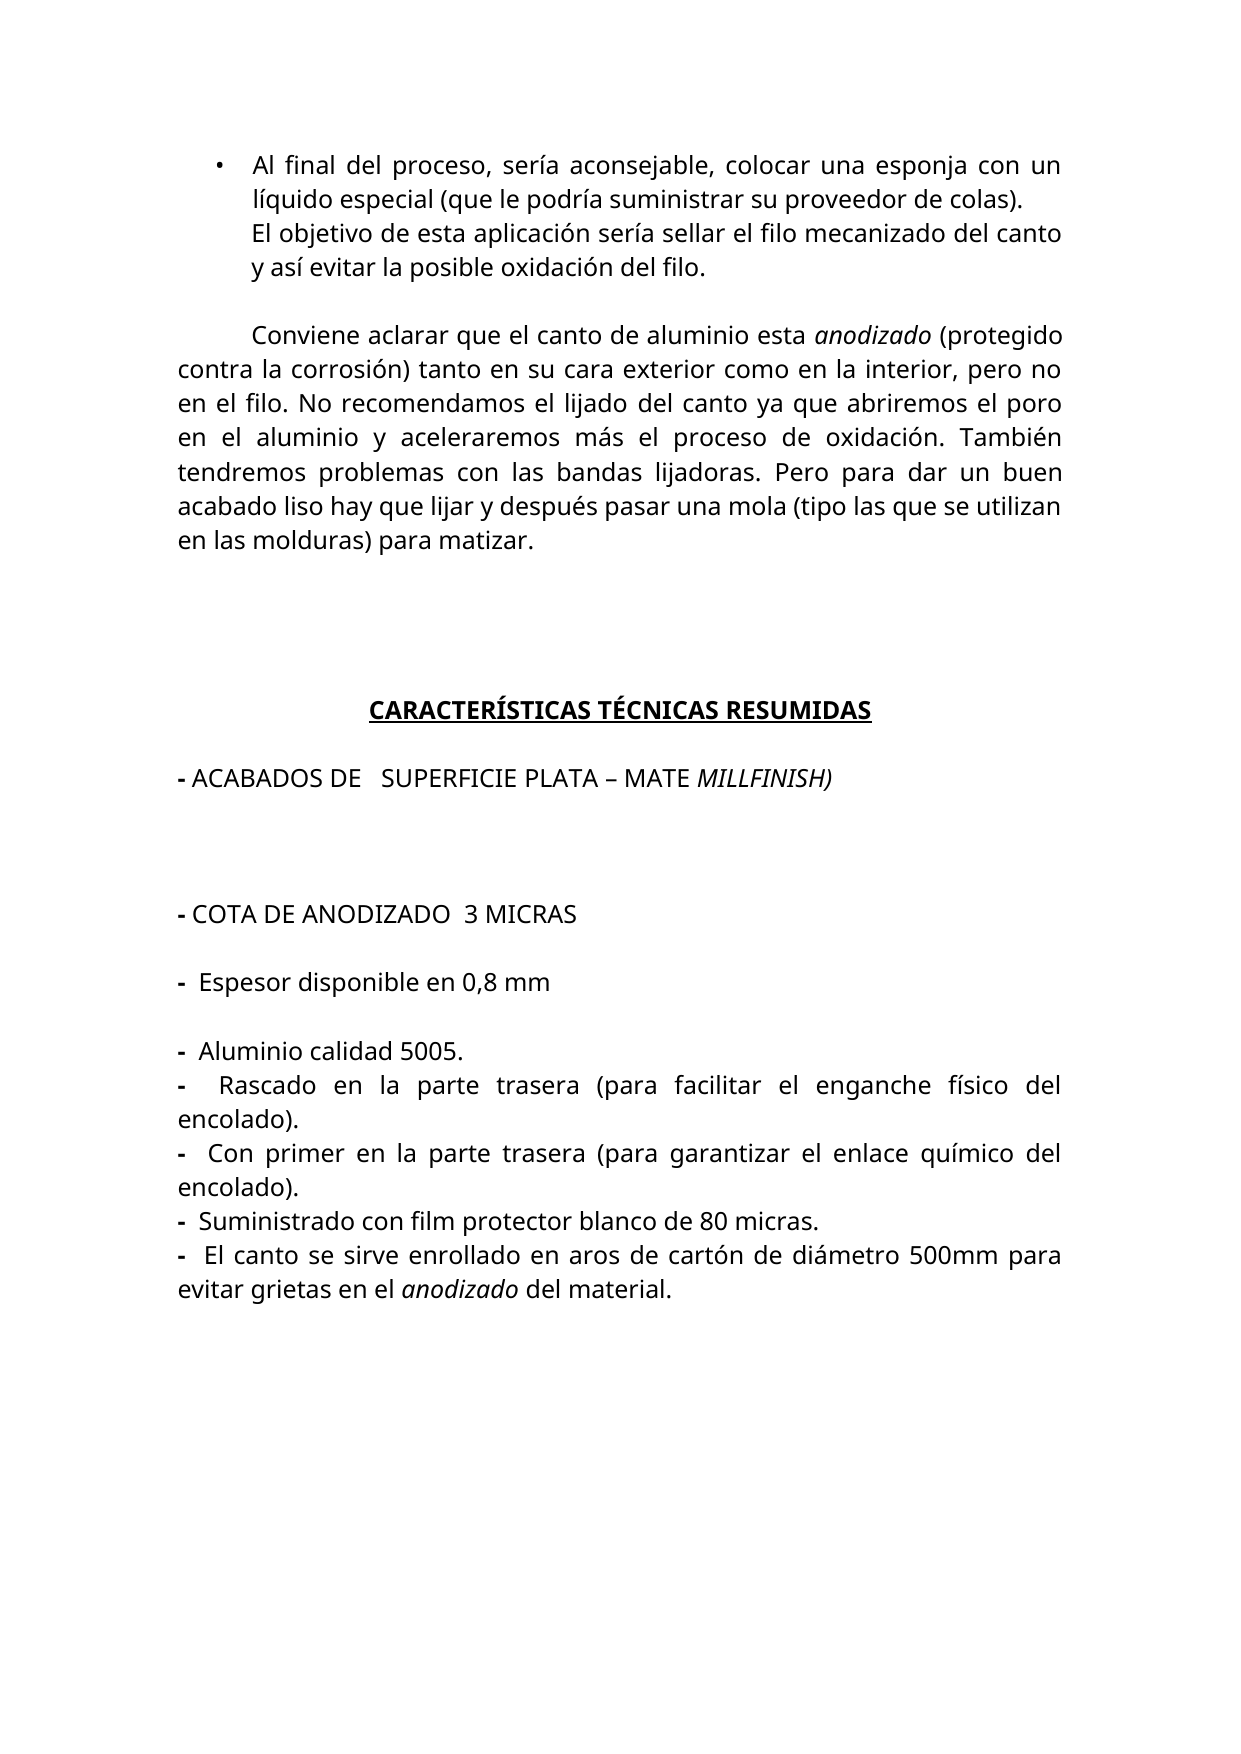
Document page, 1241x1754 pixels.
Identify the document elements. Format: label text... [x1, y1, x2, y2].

text - COTA DE ANODIZADO 3 MICRAS [177, 897, 1063, 931]
text El objetivo de esta aplicación sería sellar el filo mecanizado del canto y así evitar la posible oxidación del filo. [251, 216, 1063, 284]
text - Aluminio calidad 5005. [177, 1033, 1063, 1067]
text CARACTERÍSTICAS TÉCNICAS RESUMIDAS [177, 693, 1063, 727]
text - Espesor disponible en 0,8 mm [177, 965, 1063, 999]
text - Suministrado con film protector blanco de 80 micras. [177, 1203, 1063, 1238]
list Al final del proceso, sería aconsejable, colocar una esponja con un líquido especial (que le podría suministrar su proveedor de colas). [215, 148, 1063, 216]
text - ACABADOS DE SUPERFICIE PLATA – MATE MILLFINISH) [177, 761, 1063, 795]
text - Rascado en la parte trasera (para facilitar el enganche físico del encolado). [177, 1067, 1063, 1135]
text - El canto se sirve enrollado en aros de cartón de diámetro 500mm para evitar grietas en el anodizado del material. [177, 1238, 1063, 1306]
text - Con primer en la parte trasera (para garantizar el enlace químico del encolado). [177, 1135, 1063, 1203]
text Conviene aclarar que el canto de aluminio esta anodizado (protegido contra la corrosión) tanto en su cara exterior como en la interior, pero no en el filo. No recomendamos el lijado del canto ya que abriremos el poro en el aluminio y aceleraremos más el proceso de oxidación. También tendremos problemas con las bandas lijadoras. Pero para dar un buen acabado liso hay que lijar y después pasar una mola (tipo las que se utilizan en las molduras) para matizar. [177, 318, 1063, 556]
